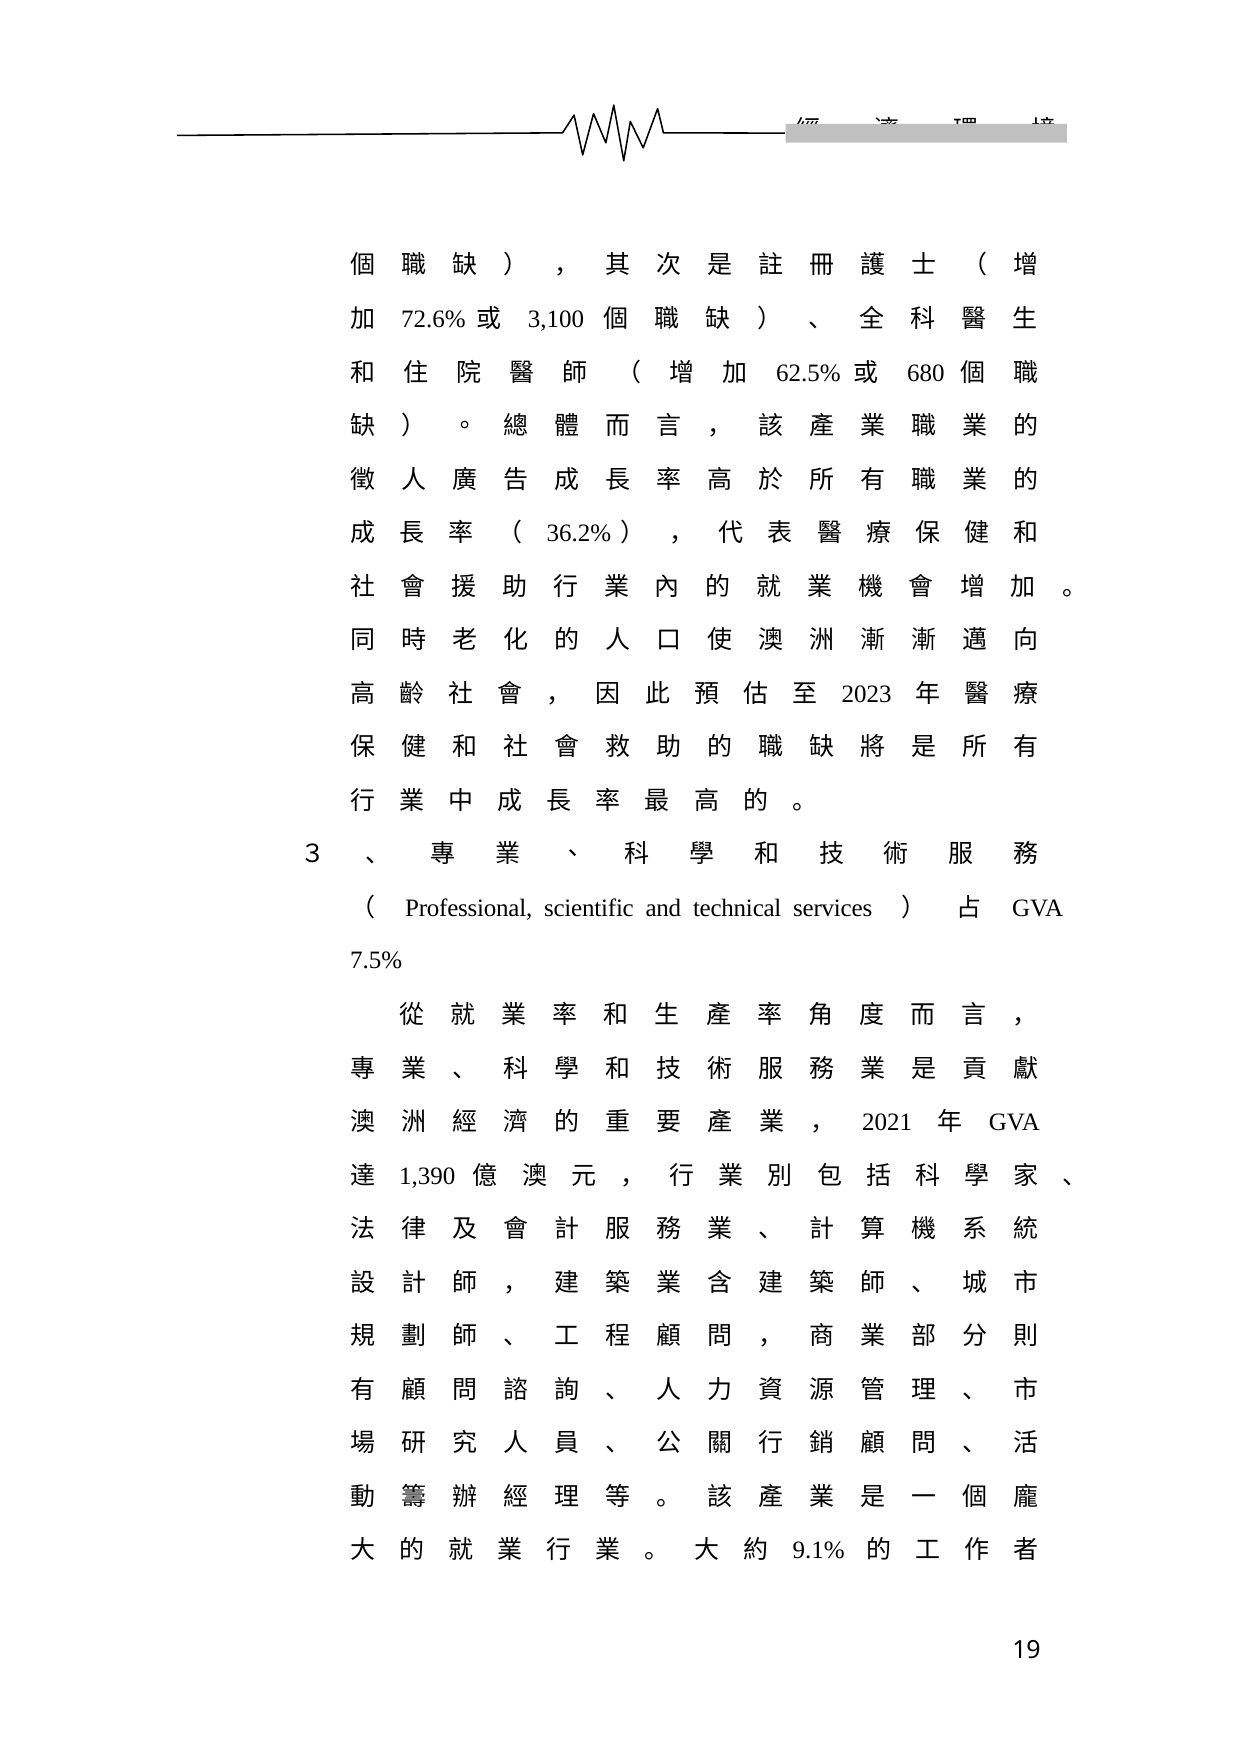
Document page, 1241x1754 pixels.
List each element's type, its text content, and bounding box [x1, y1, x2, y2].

text 醫療保健和社會援助是澳洲最大，也是從業人員最多的產業，占全澳總就業人口14%，按產值計是澳洲第三大服務業，2021年GVA 達1,520億澳元，從業人員176萬5,400人，當想到醫療保健和社會援助行業時，可能會想到專科醫生和護士等高技能職業，而事實上，該行業最大的就業群為註冊護士（占行業就業人數的16.2%約286,000人），其次是老年和殘疾護理人員（11.9%約210,200人）、接待員（5.3%約93,100人）、護理支持個人護理工作者（4.9%約86,200人）、兒童看護者（4.9%約85,600人）、全科醫生和住院醫生（3.8%約66,500人）、福利支持工作者（2.2%約39,300人）和普通文員（1.9%約33,800人）。與「嚴重特殊傳染性肺炎」（COVID-19）之前的數據相比，該產業中8個最主要職業都顯示了職位空缺的增加。增幅最大的是護理支持和個人護理工作者（增加98%或620個職缺），其次是註冊護士（增加72.6%或3,100個職缺）、全科醫生和住院醫師（增加62.5%或680個職缺）。總體而言，該產業職業的徵人廣告成長率高於所有職業的成長率（36.2%），代表醫療保健和社會援助行業內的就業機會增加。同時老化的人口使澳洲漸漸邁向高齡社會，因此預估至2023年醫療保健和社會救助的職缺將是所有行業中成長率最高的。 [325, 236, 1063, 825]
text 從就業率和生產率角度而言，專業、科學和技術服務業是貢獻澳洲經濟的重要產業，2021年GVA達1,390億澳元，行業別包括科學家、法律及會計服務業、計算機系統設計師，建築業含建築師、城市規劃師、工程顧問，商業部分則有顧問諮詢、人力資源管理、市場研究人員、公關行銷顧問、活動籌辦經理等。該產業是一個龐大的就業行業。大約9.1%的工作者在這個行業，計算機系統設計和服務是該產業中最大的，僱用了30.2%的從業人員約38萬人，其次是法律和會計服務約31.5萬人，再其次為建築工程與技術服務約26.7萬人，該產業65%的工作岡位集中在新南威爾斯州和維多利亞州。 [325, 986, 1063, 1575]
subtitle ３、專業、科學和技術服務（Professional, scientific and technical services）占GVA 7.5% [276, 825, 1063, 986]
